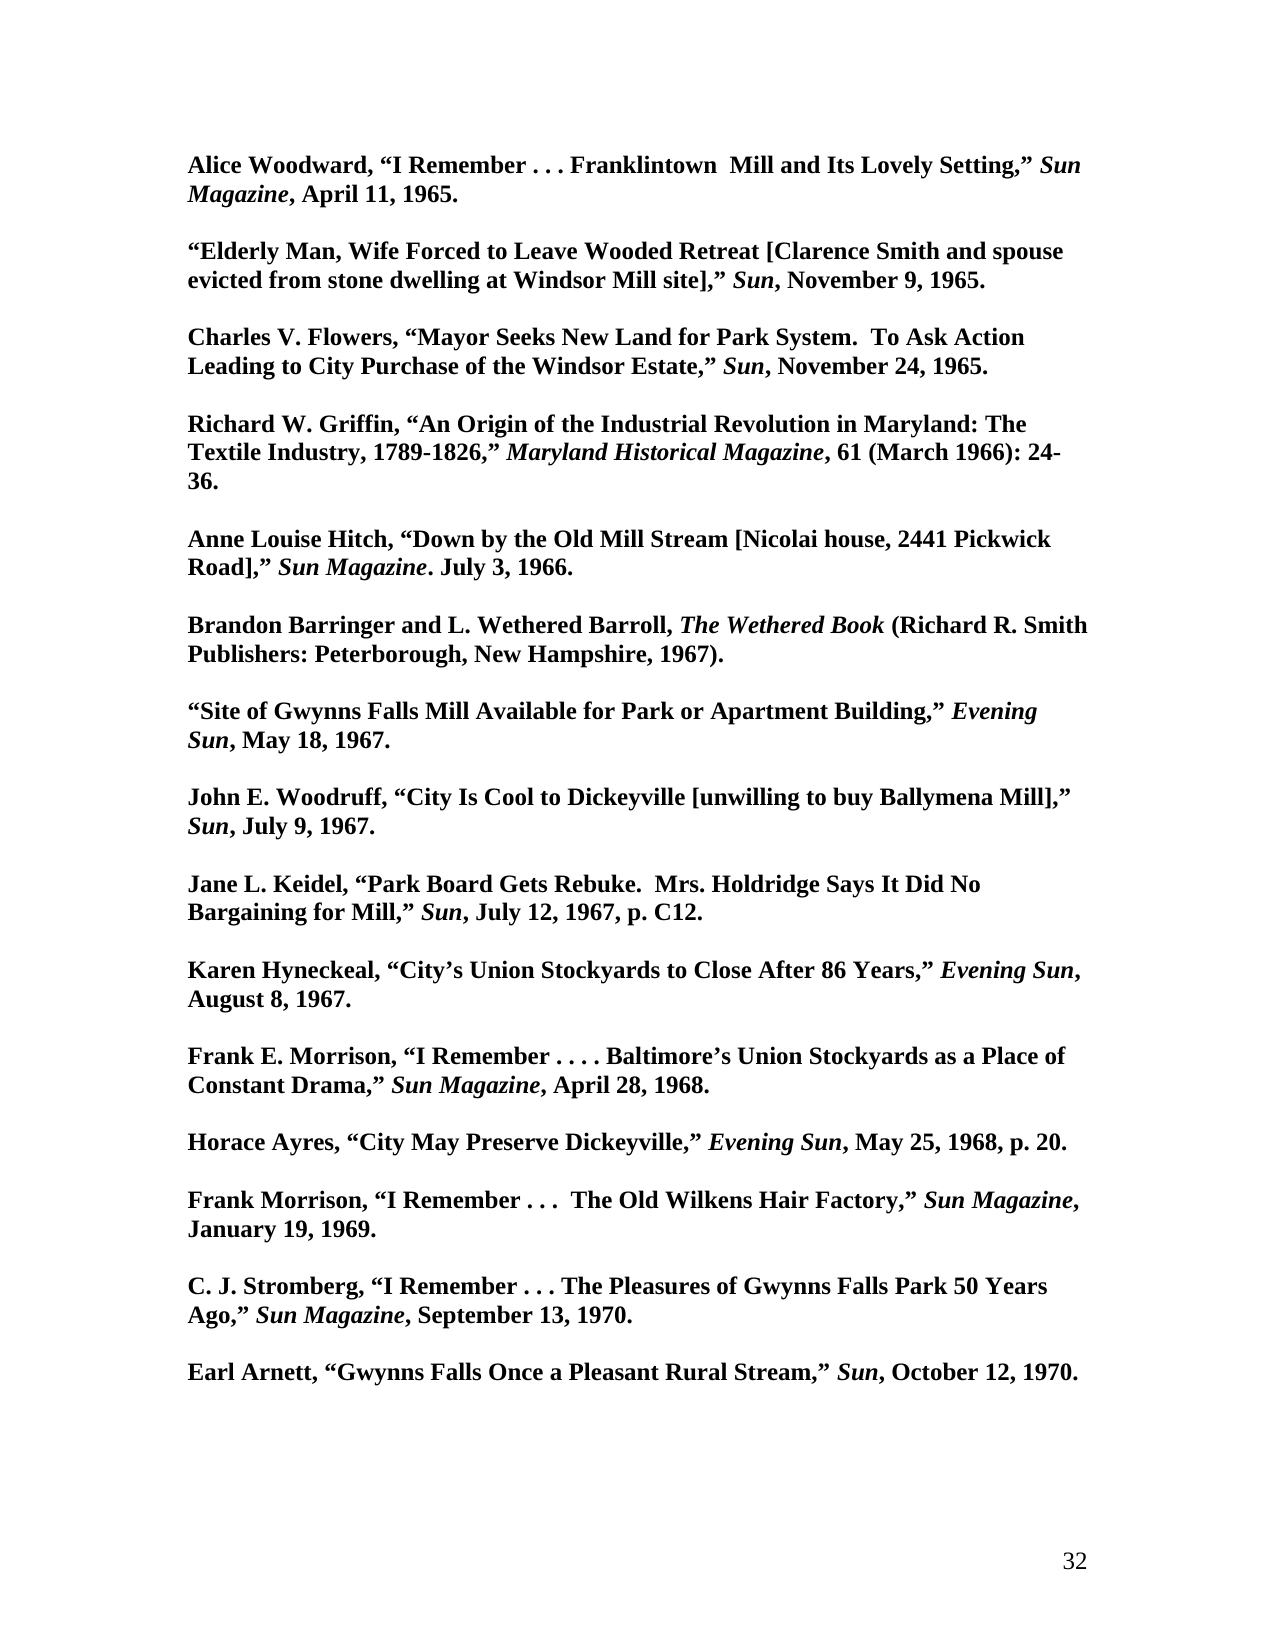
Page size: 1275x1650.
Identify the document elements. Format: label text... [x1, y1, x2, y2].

text “Site of Gwynns Falls Mill Available for Park or Apartment Building,” Evening Sun, May 18, 1967. [187, 696, 1087, 754]
text C. J. Stromberg, “I Remember . . . The Pleasures of Gwynns Falls Park 50 Years Ago,” Sun Magazine, September 13, 1970. [187, 1271, 1087, 1329]
text Jane L. Keidel, “Park Board Gets Rebuke. Mrs. Holdridge Says It Did No Bargaining for Mill,” Sun, July 12, 1967, p. C12. [187, 869, 1087, 926]
text Frank E. Morrison, “I Remember . . . . Baltimore’s Union Stockyards as a Place of Constant Drama,” Sun Magazine, April 28, 1968. [187, 1041, 1087, 1099]
text Karen Hyneckeal, “City’s Union Stockyards to Close After 86 Years,” Evening Sun, August 8, 1967. [187, 955, 1087, 1012]
text Frank Morrison, “I Remember . . . The Old Wilkens Hair Factory,” Sun Magazine, January 19, 1969. [187, 1185, 1087, 1242]
text Brandon Barringer and L. Wethered Barroll, The Wethered Book (Richard R. Smith Publishers: Peterborough, New Hampshire, 1967). [187, 610, 1087, 667]
text John E. Woodruff, “City Is Cool to Dickeyville [unwilling to buy Ballymena Mill],” Sun, July 9, 1967. [187, 782, 1087, 840]
text Alice Woodward, “I Remember . . . Franklintown Mill and Its Lovely Setting,” Sun Magazine, April 11, 1965. [187, 150, 1087, 207]
text “Elderly Man, Wife Forced to Leave Wooded Retreat [Clarence Smith and spouse evicted from stone dwelling at Windsor Mill site],” Sun, November 9, 1965. [187, 236, 1087, 294]
text Richard W. Griffin, “An Origin of the Industrial Revolution in Maryland: The Textile Industry, 1789-1826,” Maryland Historical Magazine, 61 (March 1966): 24- 36. [187, 409, 1087, 495]
text Horace Ayres, “City May Preserve Dickeyville,” Evening Sun, May 25, 1968, p. 20. [187, 1127, 1087, 1156]
text Earl Arnett, “Gwynns Falls Once a Pleasant Rural Stream,” Sun, October 12, 1970. [187, 1357, 1087, 1386]
text Charles V. Flowers, “Mayor Seeks New Land for Park System. To Ask Action Leading to City Purchase of the Windsor Estate,” Sun, November 24, 1965. [187, 322, 1087, 380]
text Anne Louise Hitch, “Down by the Old Mill Stream [Nicolai house, 2441 Pickwick Road],” Sun Magazine. July 3, 1966. [187, 524, 1087, 581]
